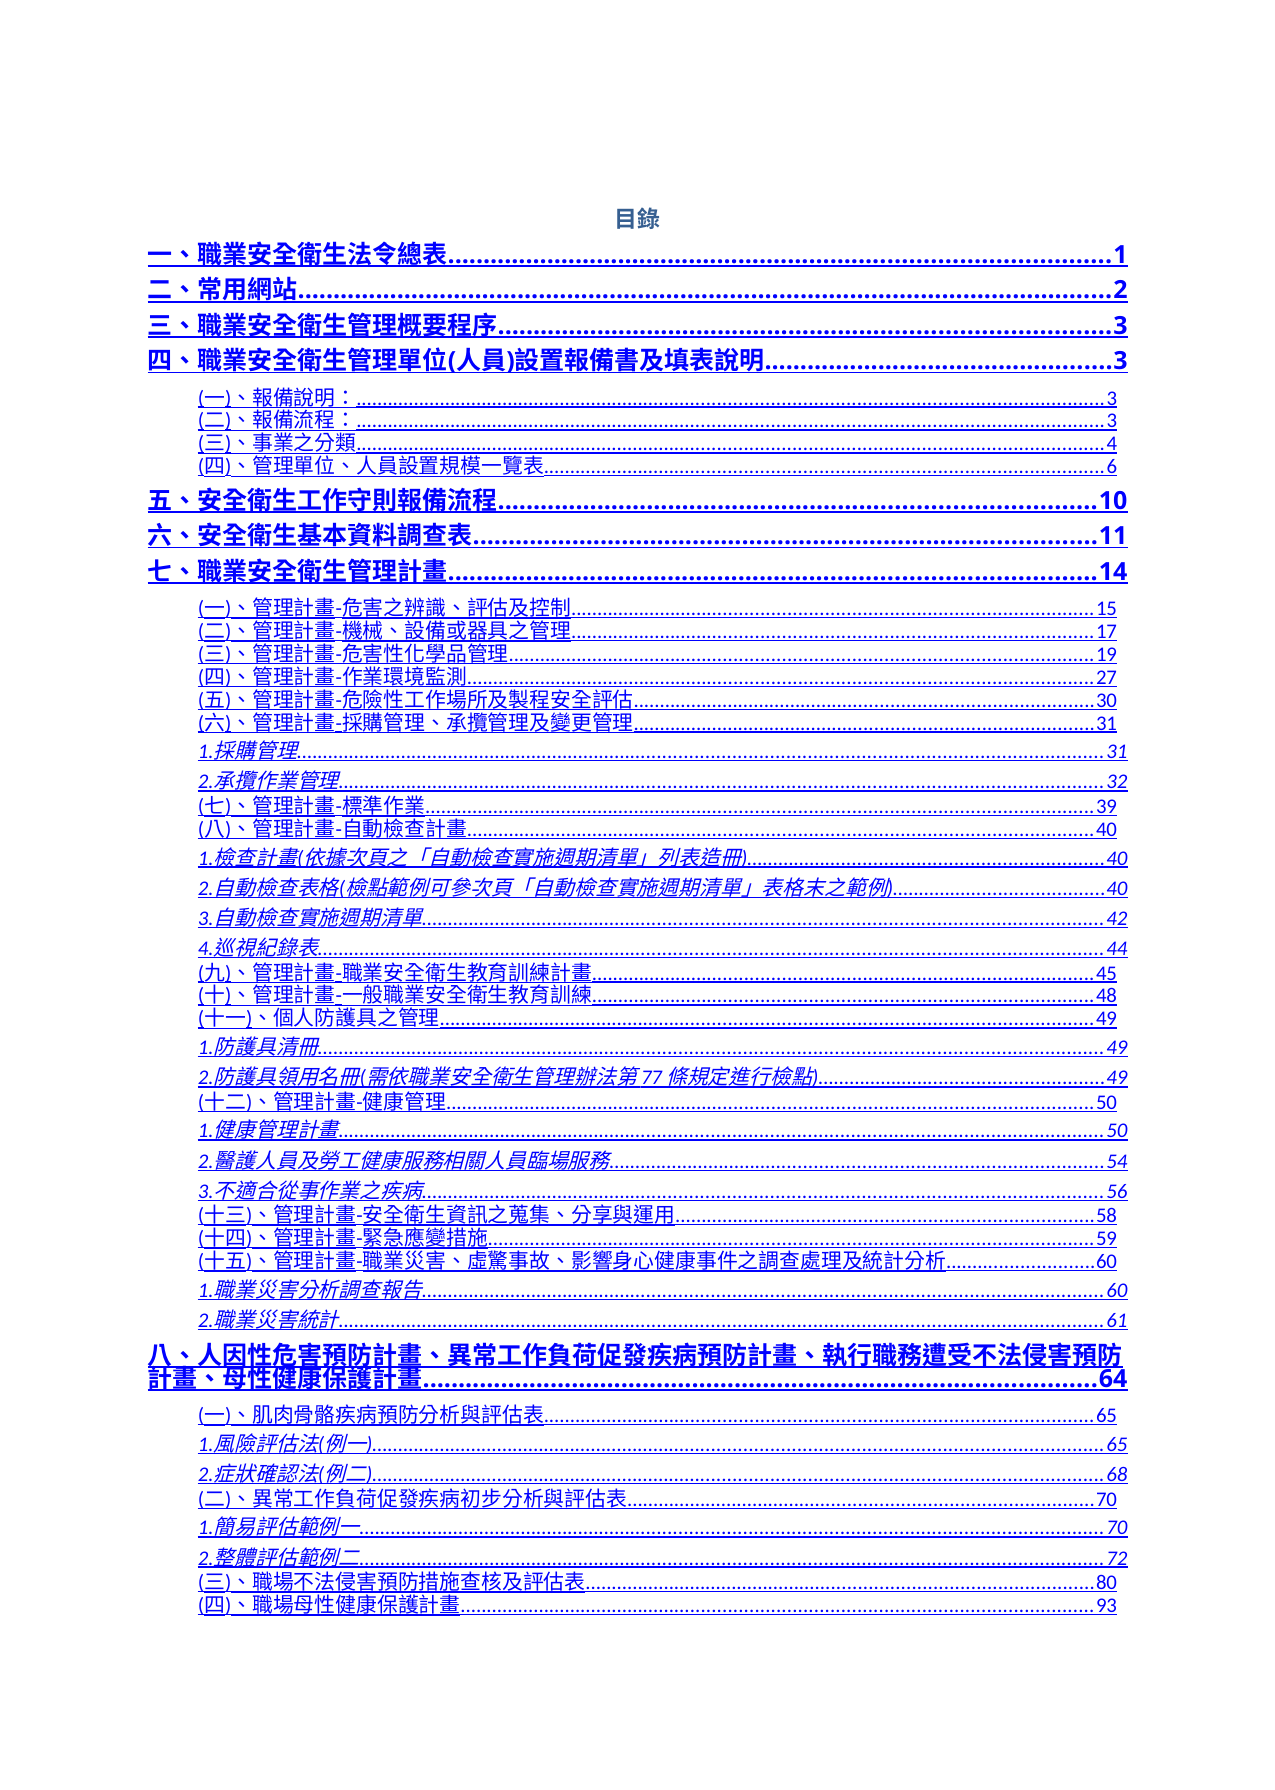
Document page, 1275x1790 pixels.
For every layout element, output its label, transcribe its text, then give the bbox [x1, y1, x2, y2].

text 2.防護具領用名冊(需依職業安全衛生管理辦法第77條規定進行檢點) 49 [198, 1061, 1127, 1086]
text 2.症狀確認法(例二) 68 [198, 1457, 1127, 1483]
text (七)、管理計畫-標準作業 39 [415, 795, 1117, 815]
text 2.承攬作業管理 32 [198, 765, 1127, 790]
text 五、安全衛生工作守則報備流程 10 [236, 491, 257, 511]
text (十五)、管理計畫-職業災害、虛驚事故、影響身心健康事件之調查處理及統計分析 60 [394, 1250, 518, 1270]
text 四、職業安全衛生管理單位(人員)設置報備書及填表說明 3 [451, 351, 510, 372]
text 三、職業安全衛生管理概要程序 3 [433, 316, 452, 336]
text 1.檢查計畫(依據次頁之「自動檢查實施週期清單」列表造冊) 40 [198, 841, 1127, 866]
text (五)、管理計畫-危險性工作場所及製程安全評估 30 [198, 689, 259, 709]
text 1.簡易評估範例一 70 [198, 1511, 1127, 1536]
text 一、職業安全衛生法令總表 1 [303, 245, 333, 265]
text 三、職業安全衛生管理概要程序 3 [355, 316, 400, 336]
text 八、人因性危害預防計畫、異常工作負荷促發疾病預防計畫、執行職務遭受不法侵害預防計畫、母性健康保護計畫 64 [391, 1346, 1127, 1389]
text 2.職業災害統計 61 [198, 1303, 1127, 1329]
text (十二)、管理計畫-健康管理 50 [278, 1091, 411, 1111]
text (十三)、管理計畫-安全衛生資訊之蒐集、分享與運用 58 [535, 1204, 1117, 1224]
text (六)、管理計畫-採購管理、承攬管理及變更管理 31 [492, 712, 599, 732]
text (十五)、管理計畫-職業災害、虛驚事故、影響身心健康事件之調查處理及統計分析 60 [706, 1250, 809, 1270]
text (二)、異常工作負荷促發疾病初步分析與評估表 70 [442, 1488, 527, 1508]
text (六)、管理計畫-採購管理、承攬管理及變更管理 31 [198, 712, 259, 732]
text (五)、管理計畫-危險性工作場所及製程安全評估 30 [626, 689, 1117, 709]
text (一)、管理計畫-危害之辨識、評估及控制 15 [198, 597, 259, 617]
text (一)、報備說明： 3 [198, 387, 1117, 407]
text (一)、管理計畫-危害之辨識、評估及控制 15 [501, 597, 1117, 617]
text [198, 761, 1127, 765]
text 五、安全衛生工作守則報備流程 10 [480, 491, 1127, 511]
text 3.自動檢查實施週期清單 42 [198, 901, 1127, 927]
text 1.風險評估法(例一) 65 [198, 1427, 1127, 1453]
text 七、職業安全衛生管理計畫 14 [236, 562, 283, 582]
text (十三)、管理計畫-安全衛生資訊之蒐集、分享與運用 58 [278, 1204, 539, 1224]
text (十五)、管理計畫-職業災害、虛驚事故、影響身心健康事件之調查處理及統計分析 60 [198, 1250, 280, 1270]
text 一、職業安全衛生法令總表 1 [361, 245, 433, 265]
text (九)、管理計畫-職業安全衛生教育訓練計畫 45 [198, 962, 259, 982]
text (四)、管理單位、人員設置規模一覽表 6 [198, 455, 1117, 478]
text 六、安全衛生基本資料調查表 11 [148, 526, 1127, 547]
text 七、職業安全衛生管理計畫 14 [355, 562, 413, 582]
text (八)、管理計畫-自動檢查計畫 40 [257, 818, 351, 838]
text 八、人因性危害預防計畫、異常工作負荷促發疾病預防計畫、執行職務遭受不法侵害預防計畫、母性健康保護計畫 64 [908, 1346, 983, 1366]
text 三、職業安全衛生管理概要程序 3 [286, 316, 307, 336]
text (五)、管理計畫-危險性工作場所及製程安全評估 30 [257, 689, 387, 709]
text 1.健康管理計畫 50 [198, 1114, 1127, 1139]
text 五、安全衛生工作守則報備流程 10 [435, 491, 477, 511]
text (四)、管理計畫-作業環境監測 27 [257, 666, 372, 686]
text [198, 958, 1127, 962]
text (一)、肌肉骨骼疾病預防分析與評估表 65 [198, 1404, 368, 1424]
text (四)、職場母性健康保護計畫 93 [268, 1594, 318, 1614]
text 五、安全衛生工作守則報備流程 10 [286, 491, 327, 511]
text (一)、肌肉骨骼疾病預防分析與評估表 65 [445, 1404, 514, 1424]
text [198, 1057, 1127, 1061]
text (九)、管理計畫-職業安全衛生教育訓練計畫 45 [257, 962, 357, 982]
text (四)、職場母性健康保護計畫 93 [198, 1594, 267, 1614]
text (十五)、管理計畫-職業災害、虛驚事故、影響身心健康事件之調查處理及統計分析 60 [931, 1250, 1117, 1270]
text (一)、肌肉骨骼疾病預防分析與評估表 65 [516, 1404, 1117, 1424]
text (一)、管理計畫-危害之辨識、評估及控制 15 [257, 597, 499, 617]
text (六)、管理計畫-採購管理、承攬管理及變更管理 31 [257, 712, 390, 732]
text [198, 1484, 1127, 1488]
text 三、職業安全衛生管理概要程序 3 [303, 316, 333, 336]
text (四)、管理計畫-作業環境監測 27 [373, 666, 464, 686]
text 七、職業安全衛生管理計畫 14 [303, 562, 333, 582]
text 四、職業安全衛生管理單位(人員)設置報備書及填表說明 3 [648, 351, 1127, 372]
text 一、職業安全衛生法令總表 1 [217, 245, 233, 265]
text 2.自動檢查表格(檢點範例可參次頁「自動檢查實施週期清單」表格末之範例) 40 [198, 871, 1127, 897]
text (七)、管理計畫-標準作業 39 [257, 795, 346, 815]
text (六)、管理計畫-採購管理、承攬管理及變更管理 31 [388, 712, 470, 732]
text 3.不適合從事作業之疾病 56 [198, 1174, 1127, 1200]
text (十五)、管理計畫-職業災害、虛驚事故、影響身心健康事件之調查處理及統計分析 60 [518, 1250, 706, 1270]
text (二)、異常工作負荷促發疾病初步分析與評估表 70 [198, 1488, 451, 1508]
text (三)、職場不法侵害預防措施查核及評估表 80 [557, 1571, 1117, 1591]
text 2.醫護人員及勞工健康服務相關人員臨場服務 54 [198, 1144, 1127, 1170]
text 三、職業安全衛生管理概要程序 3 [455, 316, 475, 336]
text 1.職業災害分析調查報告 60 [198, 1273, 1127, 1299]
text 八、人因性危害預防計畫、異常工作負荷促發疾病預防計畫、執行職務遭受不法侵害預防計畫、母性健康保護計畫 64 [391, 1346, 454, 1366]
text 一、職業安全衛生法令總表 1 [286, 245, 307, 265]
text (二)、管理計畫-機械、設備或器具之管理 17 [257, 620, 345, 640]
text 三、職業安全衛生管理概要程序 3 [336, 316, 352, 336]
text (十五)、管理計畫-職業災害、虛驚事故、影響身心健康事件之調查處理及統計分析 60 [804, 1250, 929, 1270]
subtitle 目錄 [148, 209, 1127, 232]
text (三)、管理計畫-危害性化學品管理 19 [257, 643, 387, 663]
text (四)、管理計畫-作業環境監測 27 [464, 666, 1117, 686]
text (八)、管理計畫-自動檢查計畫 40 [198, 818, 259, 838]
text (二)、異常工作負荷促發疾病初步分析與評估表 70 [599, 1488, 1117, 1508]
text (四)、職場母性健康保護計畫 93 [319, 1594, 1117, 1614]
text (三)、管理計畫-危害性化學品管理 19 [198, 643, 259, 663]
text (九)、管理計畫-職業安全衛生教育訓練計畫 45 [373, 962, 474, 982]
text (十五)、管理計畫-職業災害、虛驚事故、影響身心健康事件之調查處理及統計分析 60 [278, 1250, 377, 1270]
text 四、職業安全衛生管理單位(人員)設置報備書及填表說明 3 [510, 351, 652, 372]
text (十)、管理計畫-一般職業安全衛生教育訓練 48 [198, 984, 1117, 1005]
text 4.巡視紀錄表 44 [198, 931, 1127, 957]
text 七、職業安全衛生管理計畫 14 [416, 562, 1127, 582]
text 七、職業安全衛生管理計畫 14 [148, 562, 203, 582]
text (九)、管理計畫-職業安全衛生教育訓練計畫 45 [473, 962, 1117, 982]
text 三、職業安全衛生管理概要程序 3 [475, 316, 1127, 336]
text 五、安全衛生工作守則報備流程 10 [253, 491, 283, 511]
text 一、職業安全衛生法令總表 1 [236, 245, 283, 265]
text (四)、管理計畫-作業環境監測 27 [198, 666, 259, 686]
text (十二)、管理計畫-健康管理 50 [409, 1091, 1117, 1111]
text (三)、職場不法侵害預防措施查核及評估表 80 [198, 1571, 267, 1591]
text 八、人因性危害預防計畫、異常工作負荷促發疾病預防計畫、執行職務遭受不法侵害預防計畫、母性健康保護計畫 64 [465, 1346, 527, 1366]
text 七、職業安全衛生管理計畫 14 [286, 562, 307, 582]
text (三)、職場不法侵害預防措施查核及評估表 80 [487, 1571, 555, 1591]
text (二)、異常工作負荷促發疾病初步分析與評估表 70 [529, 1488, 597, 1508]
text 四、職業安全衛生管理單位(人員)設置報備書及填表說明 3 [148, 351, 451, 372]
text 三、職業安全衛生管理概要程序 3 [236, 316, 283, 336]
text (十四)、管理計畫-緊急應變措施 59 [278, 1227, 1117, 1247]
text (十二)、管理計畫-健康管理 50 [198, 1091, 280, 1111]
text (六)、管理計畫-採購管理、承攬管理及變更管理 31 [597, 712, 1117, 732]
text (三)、管理計畫-危害性化學品管理 19 [388, 643, 474, 663]
text (十四)、管理計畫-緊急應變措施 59 [198, 1227, 280, 1247]
text (二)、管理計畫-機械、設備或器具之管理 17 [378, 620, 536, 640]
text (七)、管理計畫-標準作業 39 [198, 795, 259, 815]
text 2.整體評估範例二 72 [198, 1541, 1127, 1566]
text 五、安全衛生工作守則報備流程 10 [148, 491, 233, 511]
text 1.採購管理 31 [198, 734, 1127, 760]
text (三)、職場不法侵害預防措施查核及評估表 80 [268, 1571, 332, 1591]
text (二)、管理計畫-機械、設備或器具之管理 17 [534, 620, 1117, 640]
text 八、人因性危害預防計畫、異常工作負荷促發疾病預防計畫、執行職務遭受不法侵害預防計畫、母性健康保護計畫 64 [276, 1346, 329, 1366]
text 三、職業安全衛生管理概要程序 3 [148, 316, 203, 336]
text (二)、報備流程： 3 [198, 409, 1117, 430]
text (三)、事業之分類 4 [198, 432, 1117, 453]
text (八)、管理計畫-自動檢查計畫 40 [388, 818, 1117, 838]
text (三)、管理計畫-危害性化學品管理 19 [472, 643, 1117, 663]
text (二)、管理計畫-機械、設備或器具之管理 17 [198, 620, 259, 640]
text 五、安全衛生工作守則報備流程 10 [337, 491, 376, 511]
text (十一)、個人防護具之管理 49 [198, 1007, 1117, 1028]
text (一)、肌肉骨骼疾病預防分析與評估表 65 [359, 1404, 443, 1424]
text 1.防護具清冊 49 [198, 1030, 1127, 1056]
text 三、職業安全衛生管理概要程序 3 [217, 316, 233, 336]
text (八)、管理計畫-自動檢查計畫 40 [352, 818, 387, 838]
text (五)、管理計畫-危險性工作場所及製程安全評估 30 [388, 689, 624, 709]
text 八、人因性危害預防計畫、異常工作負荷促發疾病預防計畫、執行職務遭受不法侵害預防計畫、母性健康保護計畫 64 [766, 1346, 827, 1366]
text 一、職業安全衛生法令總表 1 [436, 245, 1127, 265]
text (十三)、管理計畫-安全衛生資訊之蒐集、分享與運用 58 [198, 1204, 280, 1224]
text 七、職業安全衛生管理計畫 14 [336, 562, 352, 582]
text (三)、職場不法侵害預防措施查核及評估表 80 [324, 1571, 485, 1591]
text 七、職業安全衛生管理計畫 14 [217, 562, 233, 582]
text 八、人因性危害預防計畫、異常工作負荷促發疾病預防計畫、執行職務遭受不法侵害預防計畫、母性健康保護計畫 64 [166, 1368, 239, 1389]
text 一、職業安全衛生法令總表 1 [148, 245, 203, 265]
text (七)、管理計畫-標準作業 39 [348, 795, 414, 815]
text 一、職業安全衛生法令總表 1 [336, 245, 368, 265]
text 二、常用網站 2 [148, 280, 1127, 301]
